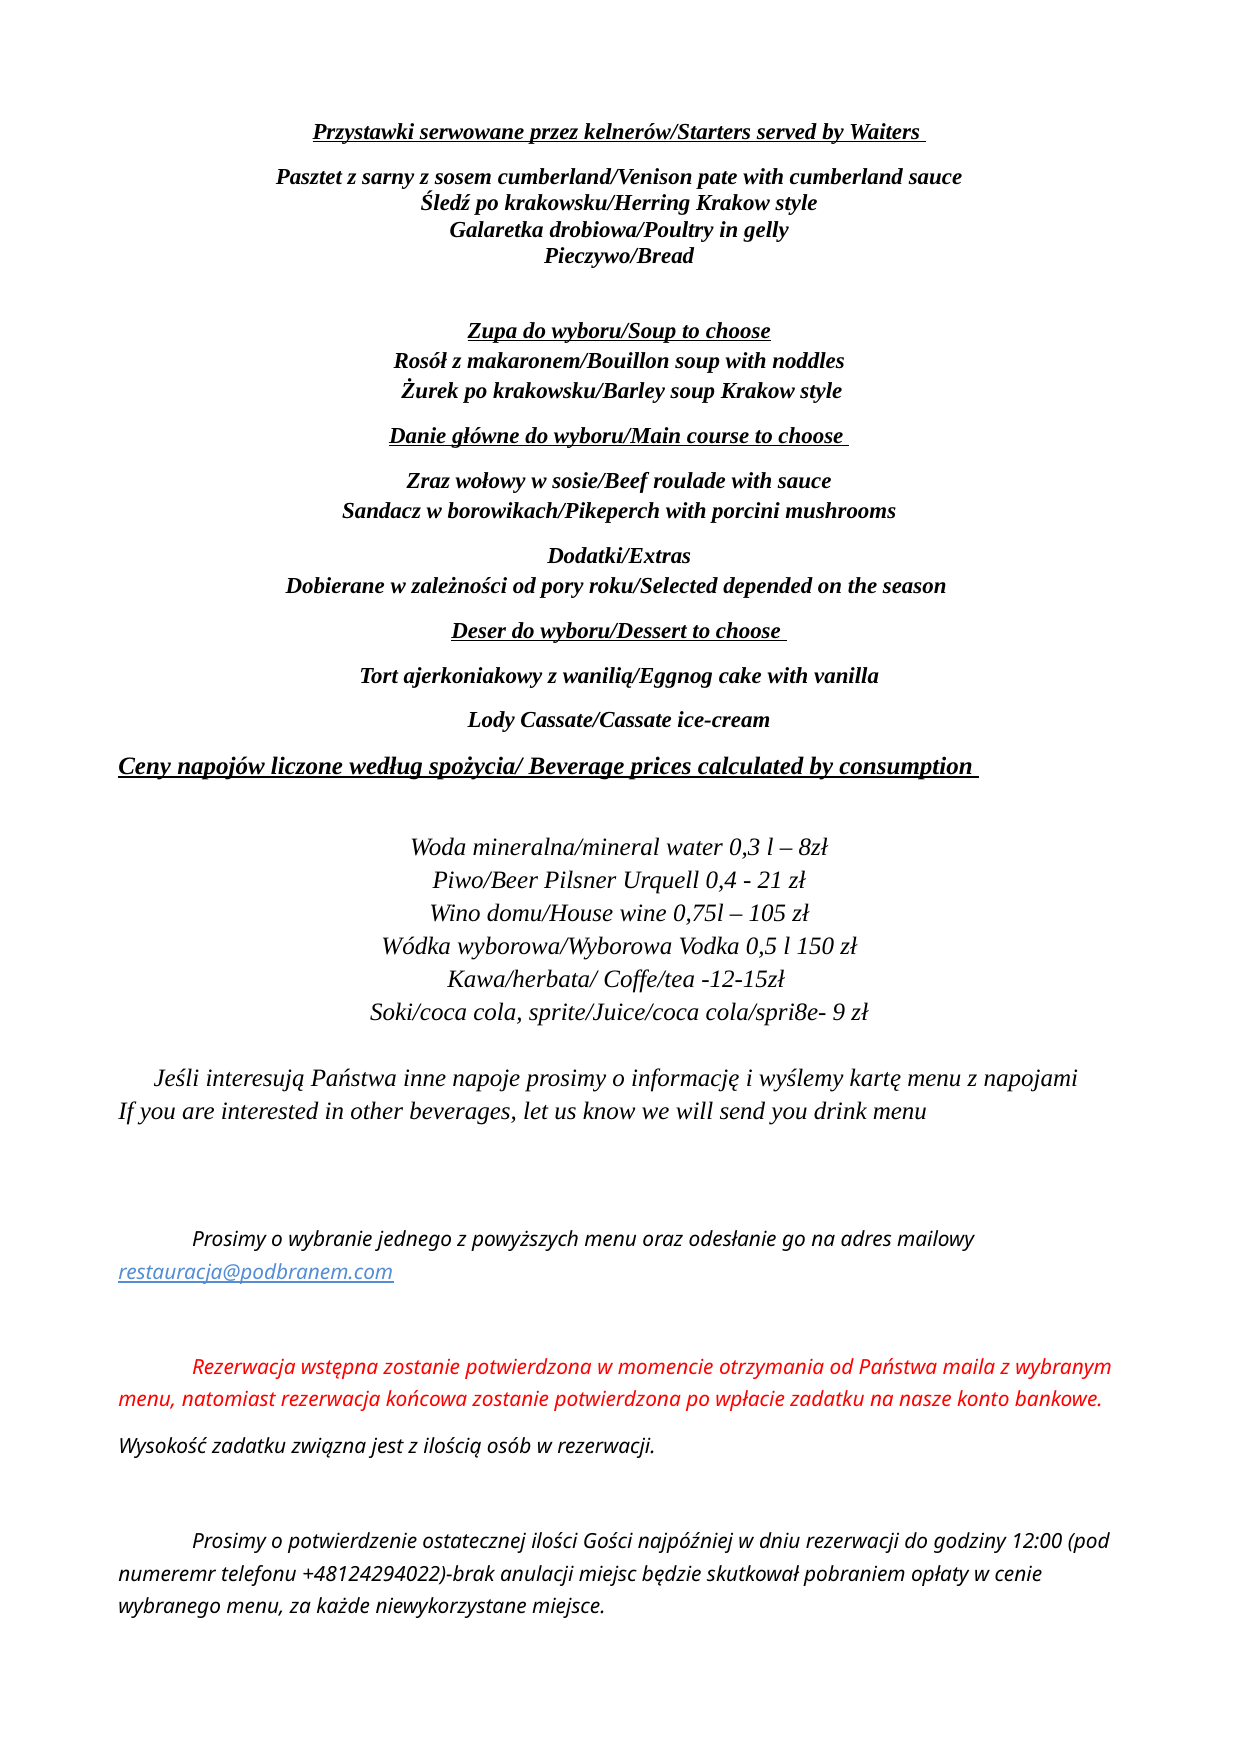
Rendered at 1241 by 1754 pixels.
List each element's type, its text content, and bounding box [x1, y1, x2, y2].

text Galaretka drobiowa/Poultry in gelly [118, 216, 1122, 242]
text Prosimy o wybranie jednego z powyższych menu oraz odesłanie go na adres mailowy restauracja@podbranem.com [118, 1224, 1122, 1285]
text Zupa do wyboru/Soup to choose Rosół z makaronem/Bouillon soup with noddles Żurek po krakowsku/Barley soup Krakow style [118, 317, 1122, 404]
text Lody Cassate/Cassate ice-cream [118, 707, 1122, 733]
text Prosimy o potwierdzenie ostatecznej ilości Gości najpóźniej w dniu rezerwacji do godziny 12:00 (pod numeremr telefonu +48124294022)-brak anulacji miejsc będzie skutkował pobraniem opłaty w cenie wybranego menu, za każde niewykorzystane miejsce. [118, 1526, 1122, 1620]
text If you are interested in other beverages, let us know we will send you drink menu [118, 1096, 1122, 1125]
text Piwo/Beer Pilsner Urquell 0,4 - 21 zł [118, 865, 1122, 894]
text Dodatki/Extras Dobierane w zależności od pory roku/Selected depended on the season [118, 542, 1122, 598]
text Deser do wyboru/Dessert to choose [118, 617, 1122, 643]
text Woda mineralna/mineral water 0,3 l – 8zł [118, 832, 1122, 861]
text Zraz wołowy w sosie/Beef roulade with sauce Sandacz w borowikach/Pikeperch with porcini mushrooms [118, 467, 1122, 523]
text Wysokość zadatku związna jest z ilością osób w rezerwacji. [118, 1432, 1122, 1460]
text Wódka wyborowa/Wyborowa Vodka 0,5 l 150 zł [118, 931, 1122, 960]
text Ceny napojów liczone według spożycia/ Beverage prices calculated by consumption [118, 751, 1122, 780]
text Kawa/herbata/ Coffe/tea -12-15zł [118, 964, 1122, 993]
text Rezerwacja wstępna zostanie potwierdzona w momencie otrzymania od Państwa maila z wybranym menu, natomiast rezerwacja końcowa zostanie potwierdzona po wpłacie zadatku na nasze konto bankowe. [118, 1352, 1122, 1413]
text Wino domu/House wine 0,75l – 105 zł [118, 898, 1122, 927]
text Danie główne do wyboru/Main course to choose [118, 422, 1122, 448]
text Soki/coca cola, sprite/Juice/coca cola/spri8e- 9 zł [118, 997, 1122, 1026]
text Jeśli interesują Państwa inne napoje prosimy o informację i wyślemy kartę menu z napojami [118, 1063, 1122, 1092]
text Pieczywo/Bread [118, 242, 1122, 298]
text Tort ajerkoniakowy z wanilią/Eggnog cake with vanilla [118, 662, 1122, 688]
text Śledź po krakowsku/Herring Krakow style [118, 189, 1122, 216]
text Przystawki serwowane przez kelnerów/Starters served by Waiters [118, 118, 1122, 144]
text Pasztet z sarny z sosem cumberland/Venison pate with cumberland sauce [118, 163, 1122, 189]
